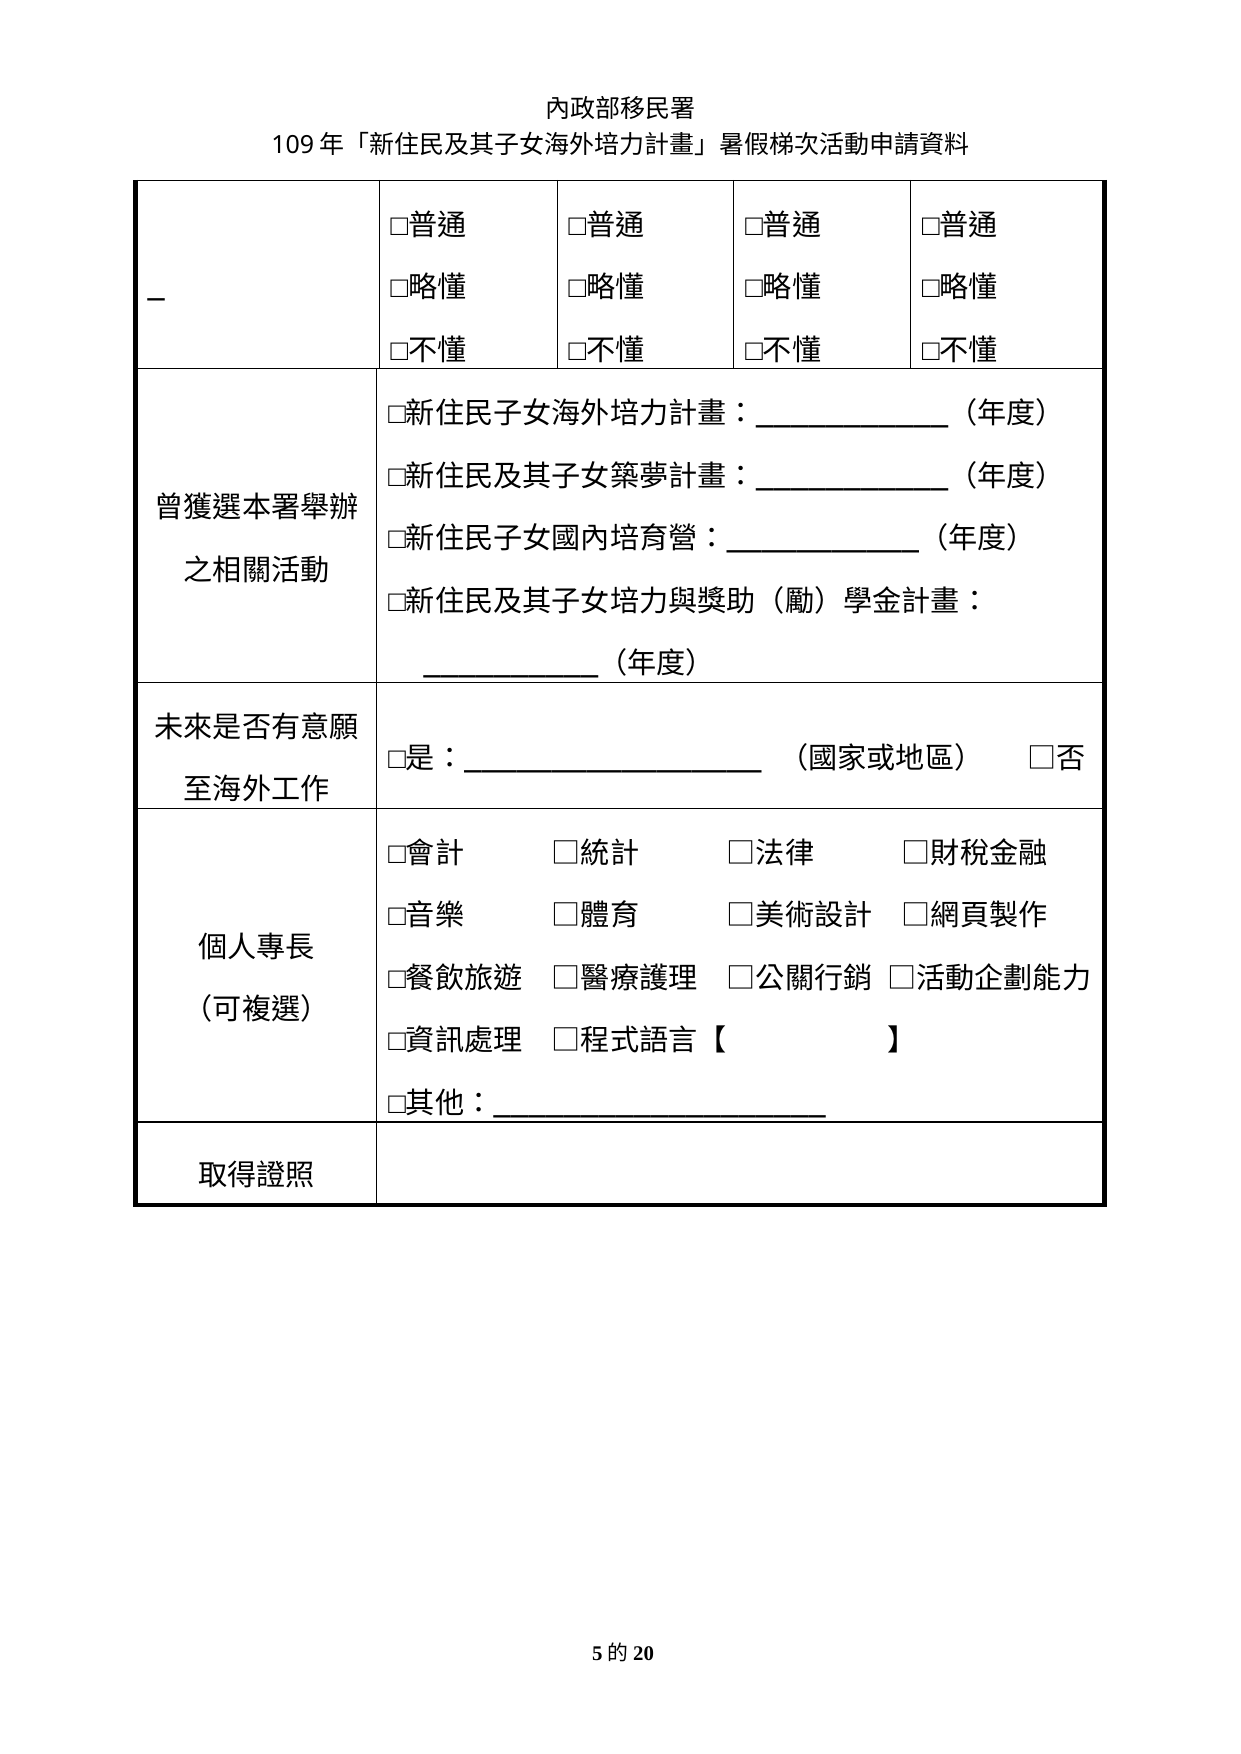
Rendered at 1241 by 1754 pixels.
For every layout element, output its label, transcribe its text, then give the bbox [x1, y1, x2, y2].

table_cell □普通 □略懂 □不懂 [734, 181, 910, 368]
table_cell □新住民子女海外培力計畫：___________（年度） □新住民及其子女築夢計畫：___________（年度） □新住民子女國內培育營：___________（年度） □新住民及其子女培力與獎助（勵）學金計畫： __________（年度） [377, 369, 1102, 682]
table_cell □普通 □略懂 □不懂 [911, 181, 1102, 368]
table_cell 未來是否有意願至海外工作 [138, 683, 376, 808]
table_cell 個人專長 （可複選） [138, 809, 376, 1121]
table_cell □是：_________________ （國家或地區） □否 [377, 683, 1102, 808]
table_cell _ [138, 181, 379, 368]
table_cell 取得證照 [138, 1123, 376, 1203]
table_cell 曾獲選本署舉辦之相關活動 [138, 369, 376, 682]
table_cell [377, 1123, 1102, 1203]
table_cell □普通 □略懂 □不懂 [380, 181, 557, 368]
table_cell □會計 □統計 □法律 □財稅金融 □音樂 □體育 □美術設計 □網頁製作 □餐飲旅遊 □醫療護理 □公關行銷 □活動企劃能力 □資訊處理 □程式語言【 】 □其他：___________________ [377, 809, 1102, 1121]
table_cell □普通 □略懂 □不懂 [558, 181, 733, 368]
